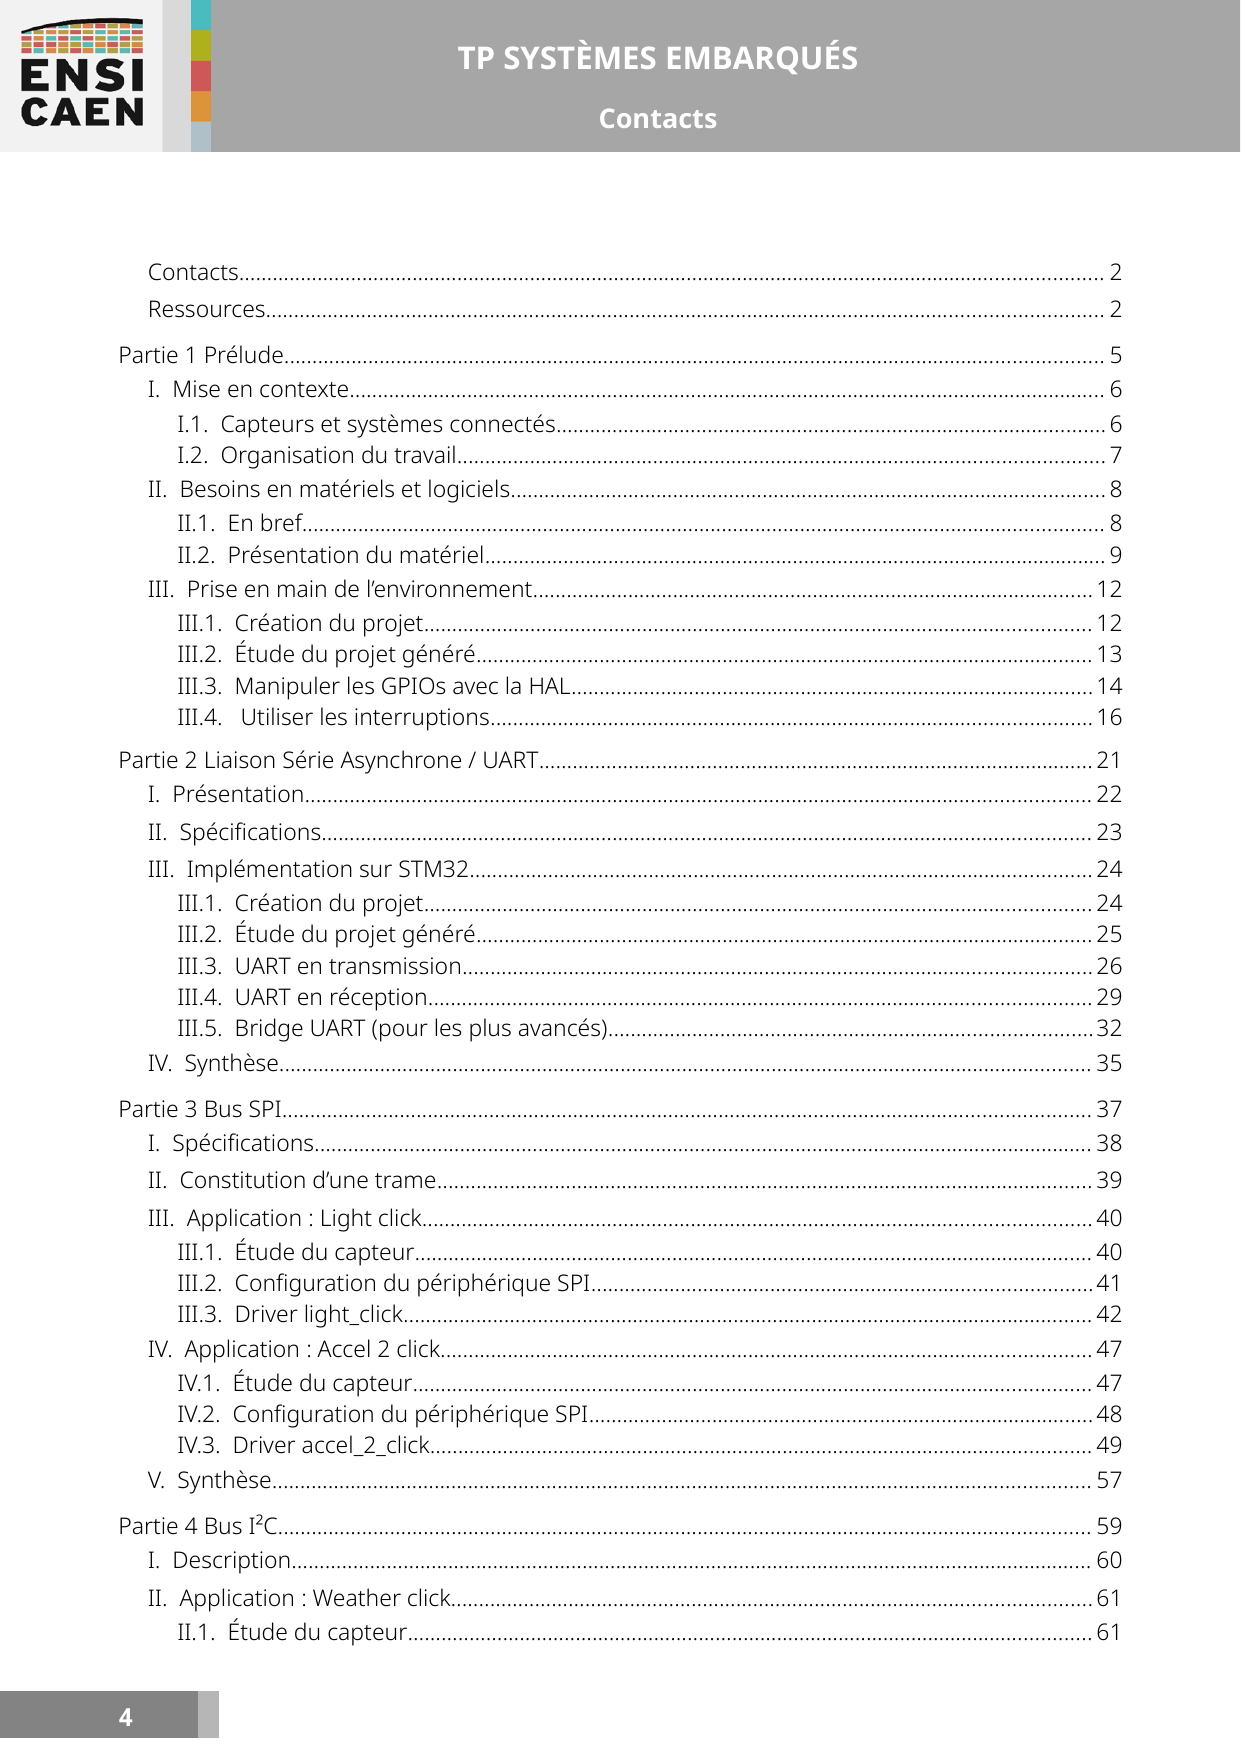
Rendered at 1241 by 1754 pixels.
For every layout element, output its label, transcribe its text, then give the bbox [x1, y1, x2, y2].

text II.2. Présentation du matériel 9 [177, 538, 1122, 570]
text II. Application : Weather click 61 [148, 1581, 1122, 1613]
text Partie 2 Liaison Série Asynchrone / UART 21 [118, 744, 1122, 775]
text III.3. UART en transmission 26 [177, 950, 1122, 981]
text Partie 4 Bus I²C 59 [118, 1510, 1122, 1541]
text IV.1. Étude du capteur 47 [177, 1367, 1122, 1398]
text I. Description 60 [148, 1544, 1122, 1575]
text III.5. Bridge UART (pour les plus avancés) 32 [177, 1012, 1122, 1043]
text III.1. Création du projet 12 [177, 607, 1122, 638]
text IV.3. Driver accel_2_click 49 [177, 1429, 1122, 1461]
text III.2. Étude du projet généré 25 [177, 918, 1122, 950]
text III.1. Étude du capteur 40 [177, 1236, 1122, 1267]
text III.3. Manipuler les GPIOs avec la HAL 14 [177, 669, 1122, 701]
text I.1. Capteurs et systèmes connectés 6 [177, 407, 1122, 439]
text Contacts 2 [148, 255, 1122, 287]
picture [0, 1691, 219, 1738]
text Partie 1 Prélude 5 [118, 339, 1122, 370]
text IV. Synthèse 35 [148, 1046, 1122, 1078]
text Partie 3 Bus SPI 37 [118, 1093, 1122, 1124]
text II.1. Étude du capteur 61 [177, 1616, 1122, 1647]
text I. Spécifications 38 [148, 1127, 1122, 1158]
text I. Mise en contexte 6 [148, 373, 1122, 404]
text Ressources 2 [148, 293, 1122, 324]
text II. Besoins en matériels et logiciels 8 [148, 473, 1122, 504]
text III.2. Étude du projet généré 13 [177, 638, 1122, 669]
text III. Prise en main de l’environnement 12 [148, 573, 1122, 604]
text III.3. Driver light_click 42 [177, 1298, 1122, 1329]
text III. Application : Light click 40 [148, 1202, 1122, 1233]
text III.4. UART en réception 29 [177, 981, 1122, 1012]
text III.1. Création du projet 24 [177, 887, 1122, 918]
text II. Constitution d’une trame 39 [148, 1164, 1122, 1196]
text III. Implémentation sur STM32 24 [148, 853, 1122, 884]
text III.2. Configuration du périphérique SPI 41 [177, 1267, 1122, 1298]
text I.2. Organisation du travail 7 [177, 439, 1122, 470]
text IV. Application : Accel 2 click 47 [148, 1333, 1122, 1364]
picture [0, 0, 1241, 152]
text II.1. En bref 8 [177, 507, 1122, 538]
text III.4. Utiliser les interruptions 16 [177, 701, 1122, 732]
text I. Présentation 22 [148, 778, 1122, 809]
text II. Spécifications 23 [148, 816, 1122, 847]
text V. Synthèse 57 [148, 1464, 1122, 1495]
text IV.2. Configuration du périphérique SPI 48 [177, 1398, 1122, 1429]
